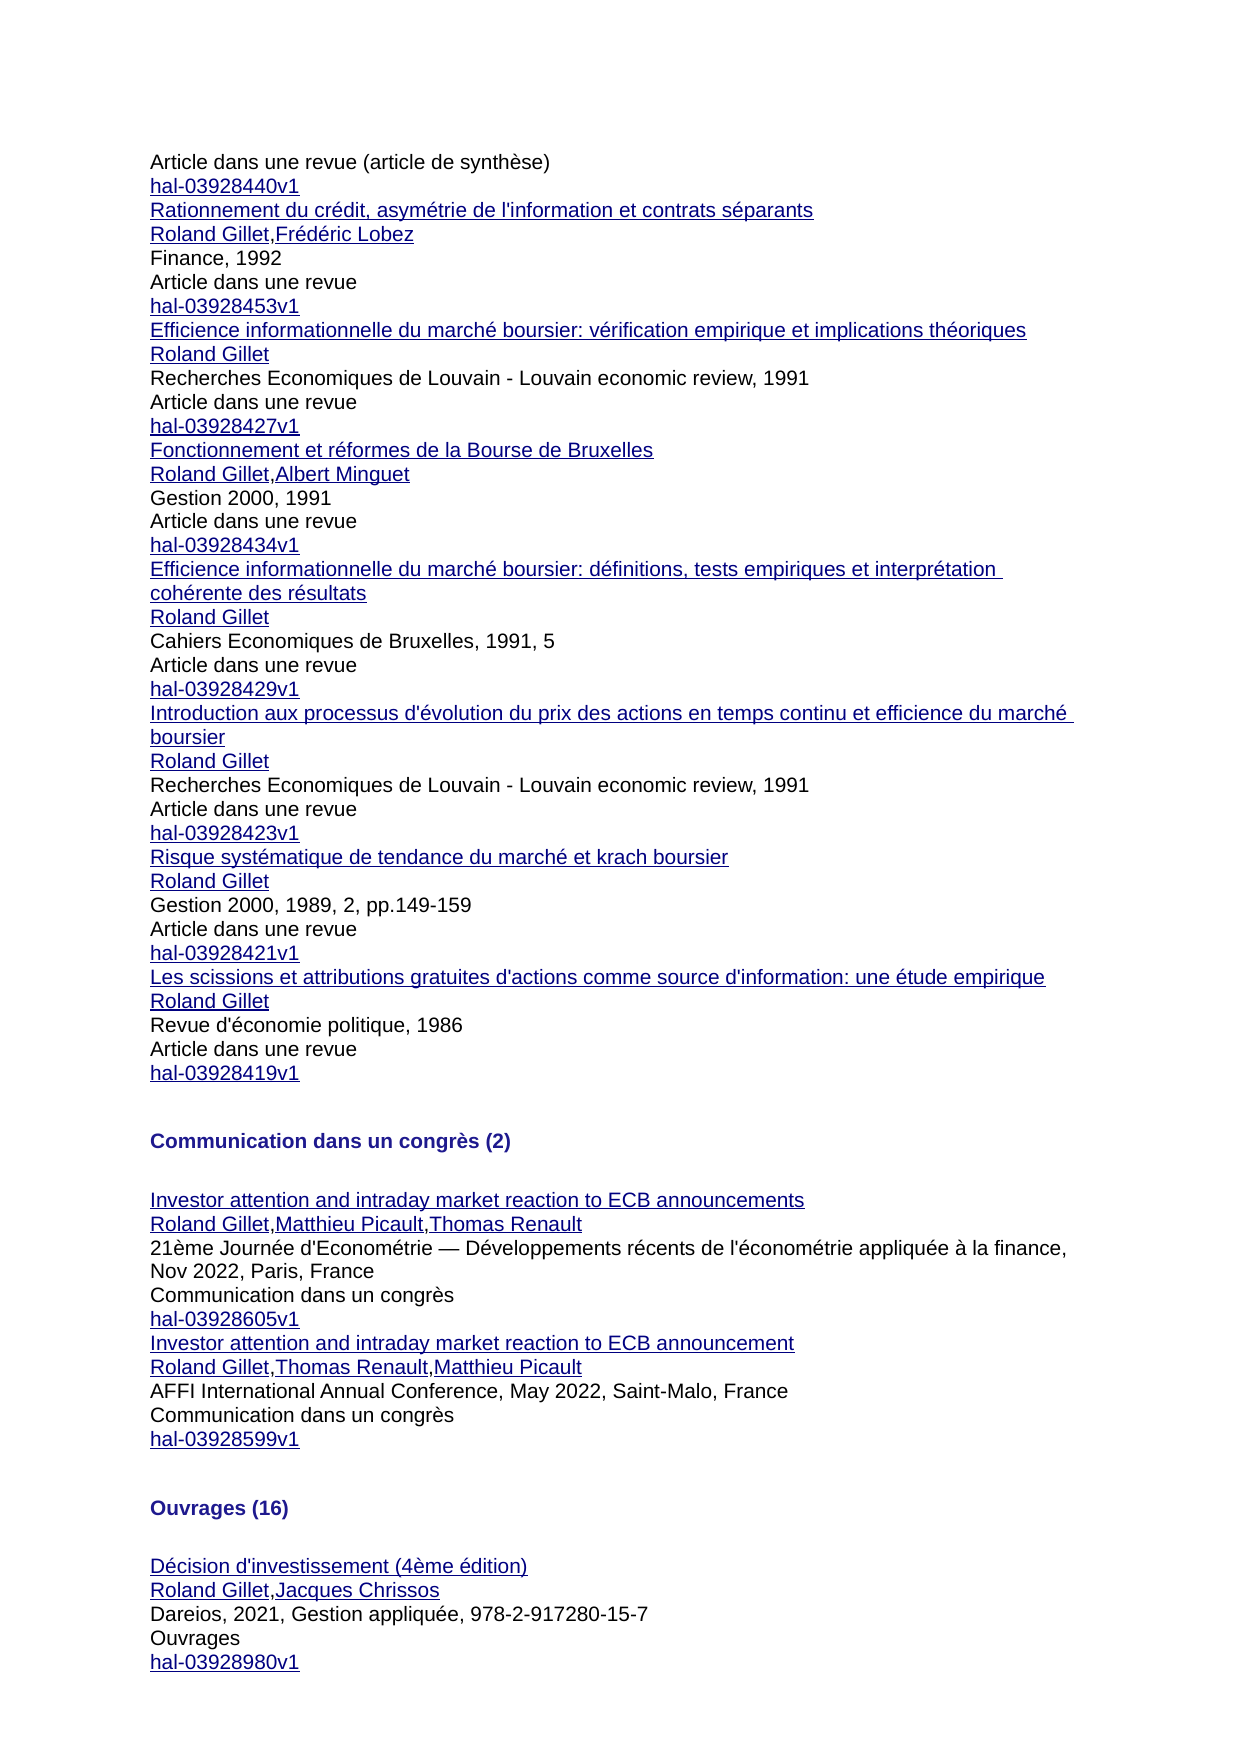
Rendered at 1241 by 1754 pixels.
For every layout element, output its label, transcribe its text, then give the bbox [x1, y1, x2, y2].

table_cell Introduction aux processus d'évolution du prix des actions en temps continu et efficience du marché boursier Roland Gillet Recherches Economiques de Louvain - Louvain economic review, 1991 Article dans une revue hal-03928423v1 [150, 701, 1090, 845]
table_cell Fonctionnement et réformes de la Bourse de Bruxelles Roland Gillet,Albert Minguet Gestion 2000, 1991 Article dans une revue hal-03928434v1 [150, 438, 1090, 557]
table_cell Efficience informationnelle du marché boursier: définitions, tests empiriques et interprétation cohérente des résultats Roland Gillet Cahiers Economiques de Bruxelles, 1991, 5 Article dans une revue hal-03928429v1 [150, 557, 1090, 701]
subtitle Ouvrages (16) [150, 1496, 1090, 1520]
table_cell Article dans une revue (article de synthèse) hal-03928440v1 [150, 150, 1090, 198]
table_cell Risque systématique de tendance du marché et krach boursier Roland Gillet Gestion 2000, 1989, 2, pp.149-159 Article dans une revue hal-03928421v1 [150, 845, 1090, 964]
table_cell Investor attention and intraday market reaction to ECB announcement Roland Gillet,Thomas Renault,Matthieu Picault AFFI International Annual Conference, May 2022, Saint-Malo, France Communication dans un congrès hal-03928599v1 [150, 1331, 1090, 1451]
table_cell Les scissions et attributions gratuites d'actions comme source d'information: une étude empirique Roland Gillet Revue d'économie politique, 1986 Article dans une revue hal-03928419v1 [150, 965, 1090, 1084]
table_cell Rationnement du crédit, asymétrie de l'information et contrats séparants Roland Gillet,Frédéric Lobez Finance, 1992 Article dans une revue hal-03928453v1 [150, 198, 1090, 318]
table_header Décision d'investissement (4ème édition) Roland Gillet,Jacques Chrissos Dareios, 2021, Gestion appliquée, 978-2-917280-15-7 Ouvrages hal-03928980v1 [150, 1554, 1090, 1674]
table_header Investor attention and intraday market reaction to ECB announcements Roland Gillet,Matthieu Picault,Thomas Renault 21ème Journée d'Econométrie — Développements récents de l'économétrie appliquée à la finance, Nov 2022, Paris, France Communication dans un congrès hal-03928605v1 [150, 1188, 1090, 1331]
table_cell Efficience informationnelle du marché boursier: vérification empirique et implications théoriques Roland Gillet Recherches Economiques de Louvain - Louvain economic review, 1991 Article dans une revue hal-03928427v1 [150, 318, 1090, 437]
subtitle Communication dans un congrès (2) [150, 1129, 1090, 1153]
